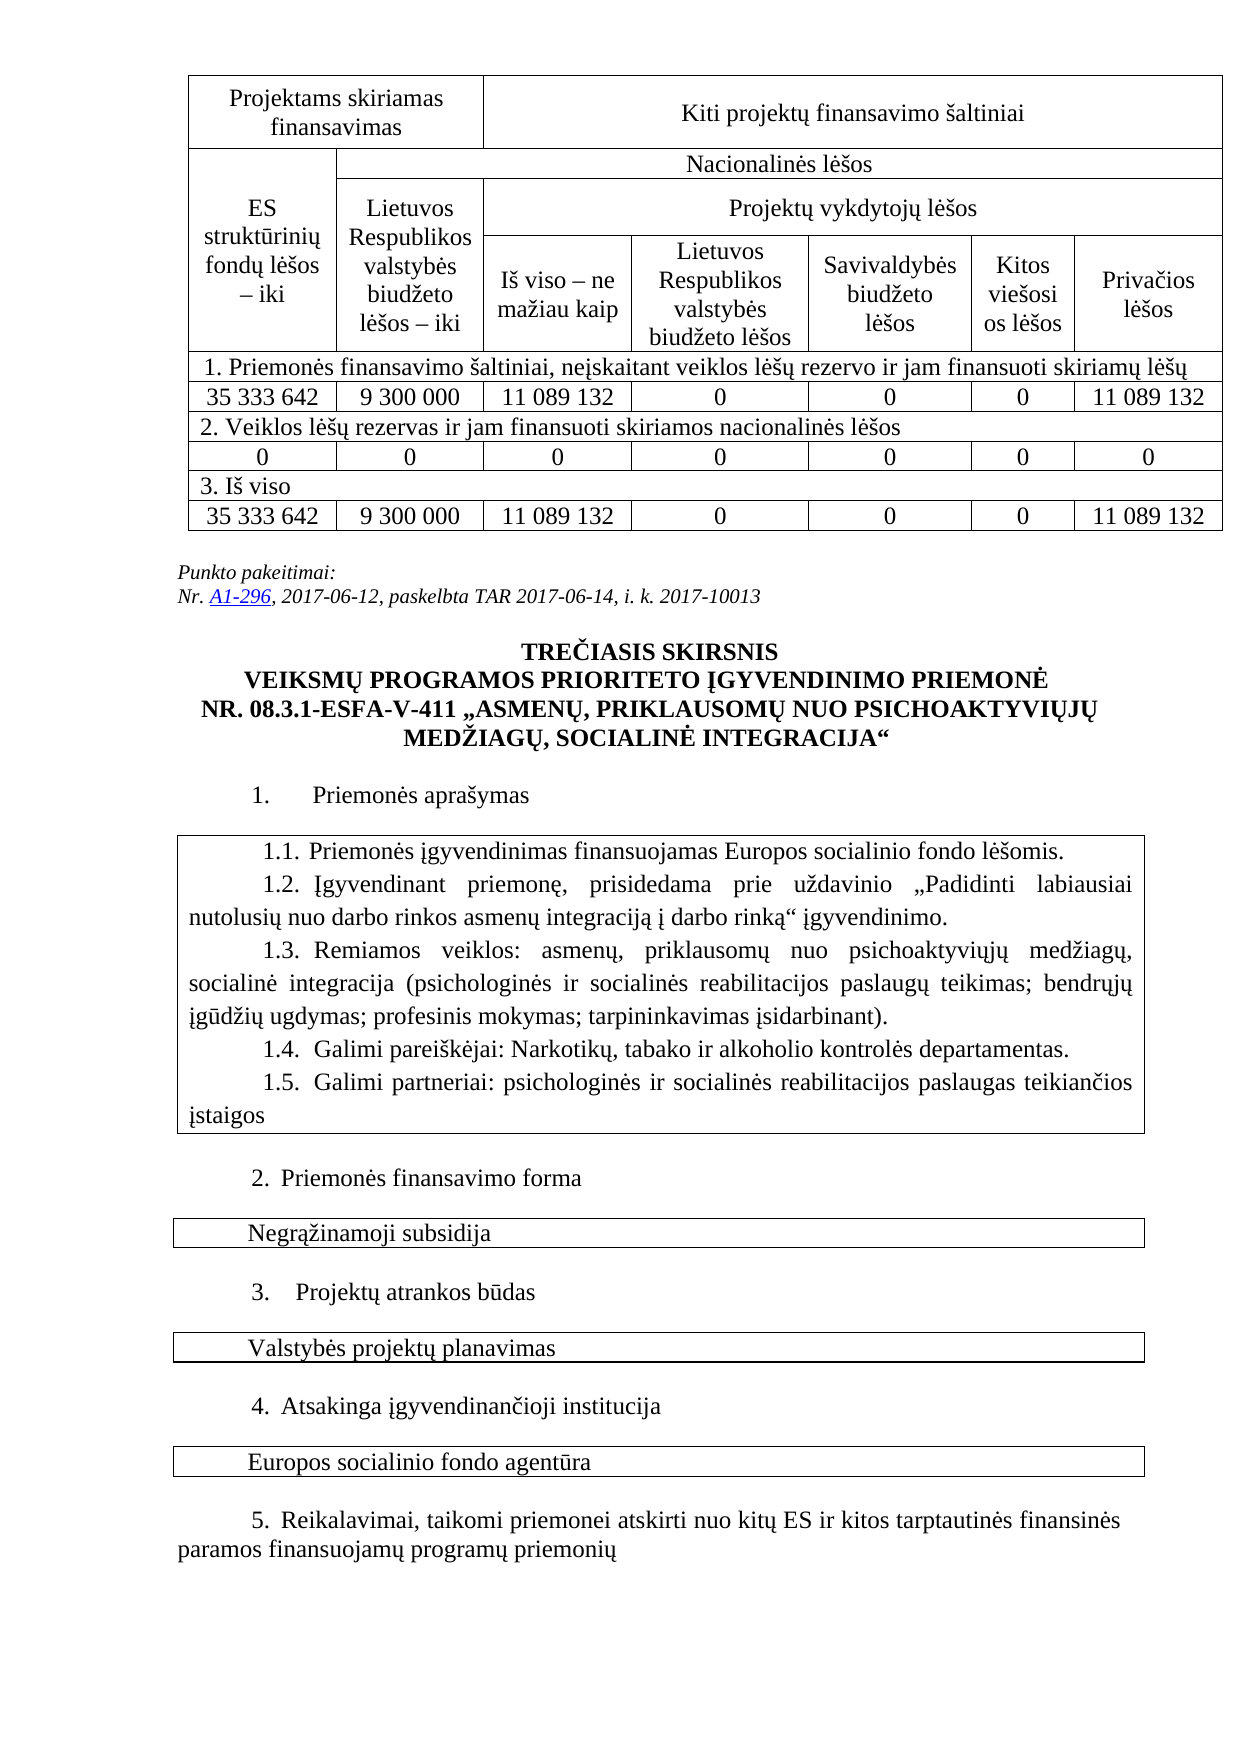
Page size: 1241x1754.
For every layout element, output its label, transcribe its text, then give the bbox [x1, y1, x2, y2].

text 3. Projektų atrankos būdas [177, 1277, 1122, 1306]
table_header Kiti projektų finansavimo šaltiniai [484, 76, 1222, 148]
table_header Projektams skiriamas finansavimas [189, 76, 483, 148]
table_header Europos socialinio fondo agentūra [174, 1447, 1144, 1476]
table_cell 0 [972, 442, 1074, 470]
table_cell 11 089 132 [1075, 382, 1222, 411]
table_cell 9 300 000 [337, 382, 483, 411]
table_cell 35 333 642 [189, 382, 336, 411]
table_header 1.1. Priemonės įgyvendinimas finansuojamas Europos socialinio fondo lėšomis. 1.2. Įgyvendinant priemonę, prisidedama prie uždavinio „Padidinti labiausiai nutolusių nuo darbo rinkos asmenų integraciją į darbo rinką“ įgyvendinimo. 1.3. Remiamos veiklos: asmenų, priklausomų nuo psichoaktyviųjų medžiagų, socialinė integracija (psichologinės ir socialinės reabilitacijos paslaugų teikimas; bendrųjų įgūdžių ugdymas; profesinis mokymas; tarpininkavimas įsidarbinant). 1.4. Galimi pareiškėjai: Narkotikų, tabako ir alkoholio kontrolės departamentas. 1.5. Galimi partneriai: psichologinės ir socialinės reabilitacijos paslaugas teikiančios įstaigos [178, 836, 1144, 1133]
table_cell ES struktūrinių fondų lėšos – iki [189, 149, 336, 351]
table_cell Kitos viešosios lėšos [972, 236, 1074, 351]
table_cell 11 089 132 [1075, 501, 1222, 530]
text VEIKSMŲ PROGRAMOS PRIORITETO ĮGYVENDINIMO PRIEMONĖ [177, 665, 1122, 694]
table_cell 0 [337, 442, 483, 470]
text 1. Priemonės aprašymas [177, 780, 1122, 809]
text NR. 08.3.1-ESFA-V-411 „ASMENŲ, PRIKLAUSOMŲ NUO PSICHOAKTYVIŲJŲ MEDŽIAGŲ, SOCIALINĖ INTEGRACIJA“ [177, 694, 1122, 752]
text 4. Atsakinga įgyvendinančioji institucija [177, 1391, 1122, 1420]
table_cell 0 [632, 382, 808, 411]
table_cell 0 [189, 442, 336, 470]
table_cell Savivaldybės biudžeto lėšos [809, 236, 971, 351]
table_cell 0 [972, 382, 1074, 411]
table_header Valstybės projektų planavimas [174, 1333, 1144, 1361]
table_cell 0 [809, 501, 971, 530]
table_cell 2. Veiklos lėšų rezervas ir jam finansuoti skiriamos nacionalinės lėšos [189, 412, 1222, 441]
text Nr. A1-296, 2017-06-12, paskelbta TAR 2017-06-14, i. k. 2017-10013 [177, 584, 1122, 608]
table_cell 0 [484, 442, 631, 470]
table_cell Nacionalinės lėšos [337, 149, 1222, 178]
table_cell 3. Iš viso [189, 471, 1222, 500]
table_cell 11 089 132 [484, 382, 631, 411]
table_cell 0 [632, 501, 808, 530]
table_header Negrąžinamoji subsidija [174, 1219, 1144, 1247]
table_cell Lietuvos Respublikos valstybės biudžeto lėšos [632, 236, 808, 351]
table_cell 0 [972, 501, 1074, 530]
table_cell 9 300 000 [337, 501, 483, 530]
text 2. Priemonės finansavimo forma [177, 1163, 1122, 1192]
table_cell Lietuvos Respublikos valstybės biudžeto lėšos – iki [337, 179, 483, 351]
table_cell Projektų vykdytojų lėšos [484, 179, 1222, 235]
table_cell 0 [809, 382, 971, 411]
table_cell 0 [1075, 442, 1222, 470]
text 5. Reikalavimai, taikomi priemonei atskirti nuo kitų ES ir kitos tarptautinės finansinės paramos finansuojamų programų priemonių [177, 1505, 1122, 1563]
table_cell 0 [632, 442, 808, 470]
table_cell Privačios lėšos [1075, 236, 1222, 351]
text TREČIASIS SKIRSNIS [177, 637, 1122, 665]
table_cell 35 333 642 [189, 501, 336, 530]
table_cell 11 089 132 [484, 501, 631, 530]
text Punkto pakeitimai: [177, 560, 1122, 584]
table_cell 1. Priemonės finansavimo šaltiniai, neįskaitant veiklos lėšų rezervo ir jam finansuoti skiriamų lėšų [189, 352, 1222, 381]
table_cell 0 [809, 442, 971, 470]
table_cell Iš viso – ne mažiau kaip [484, 236, 631, 351]
